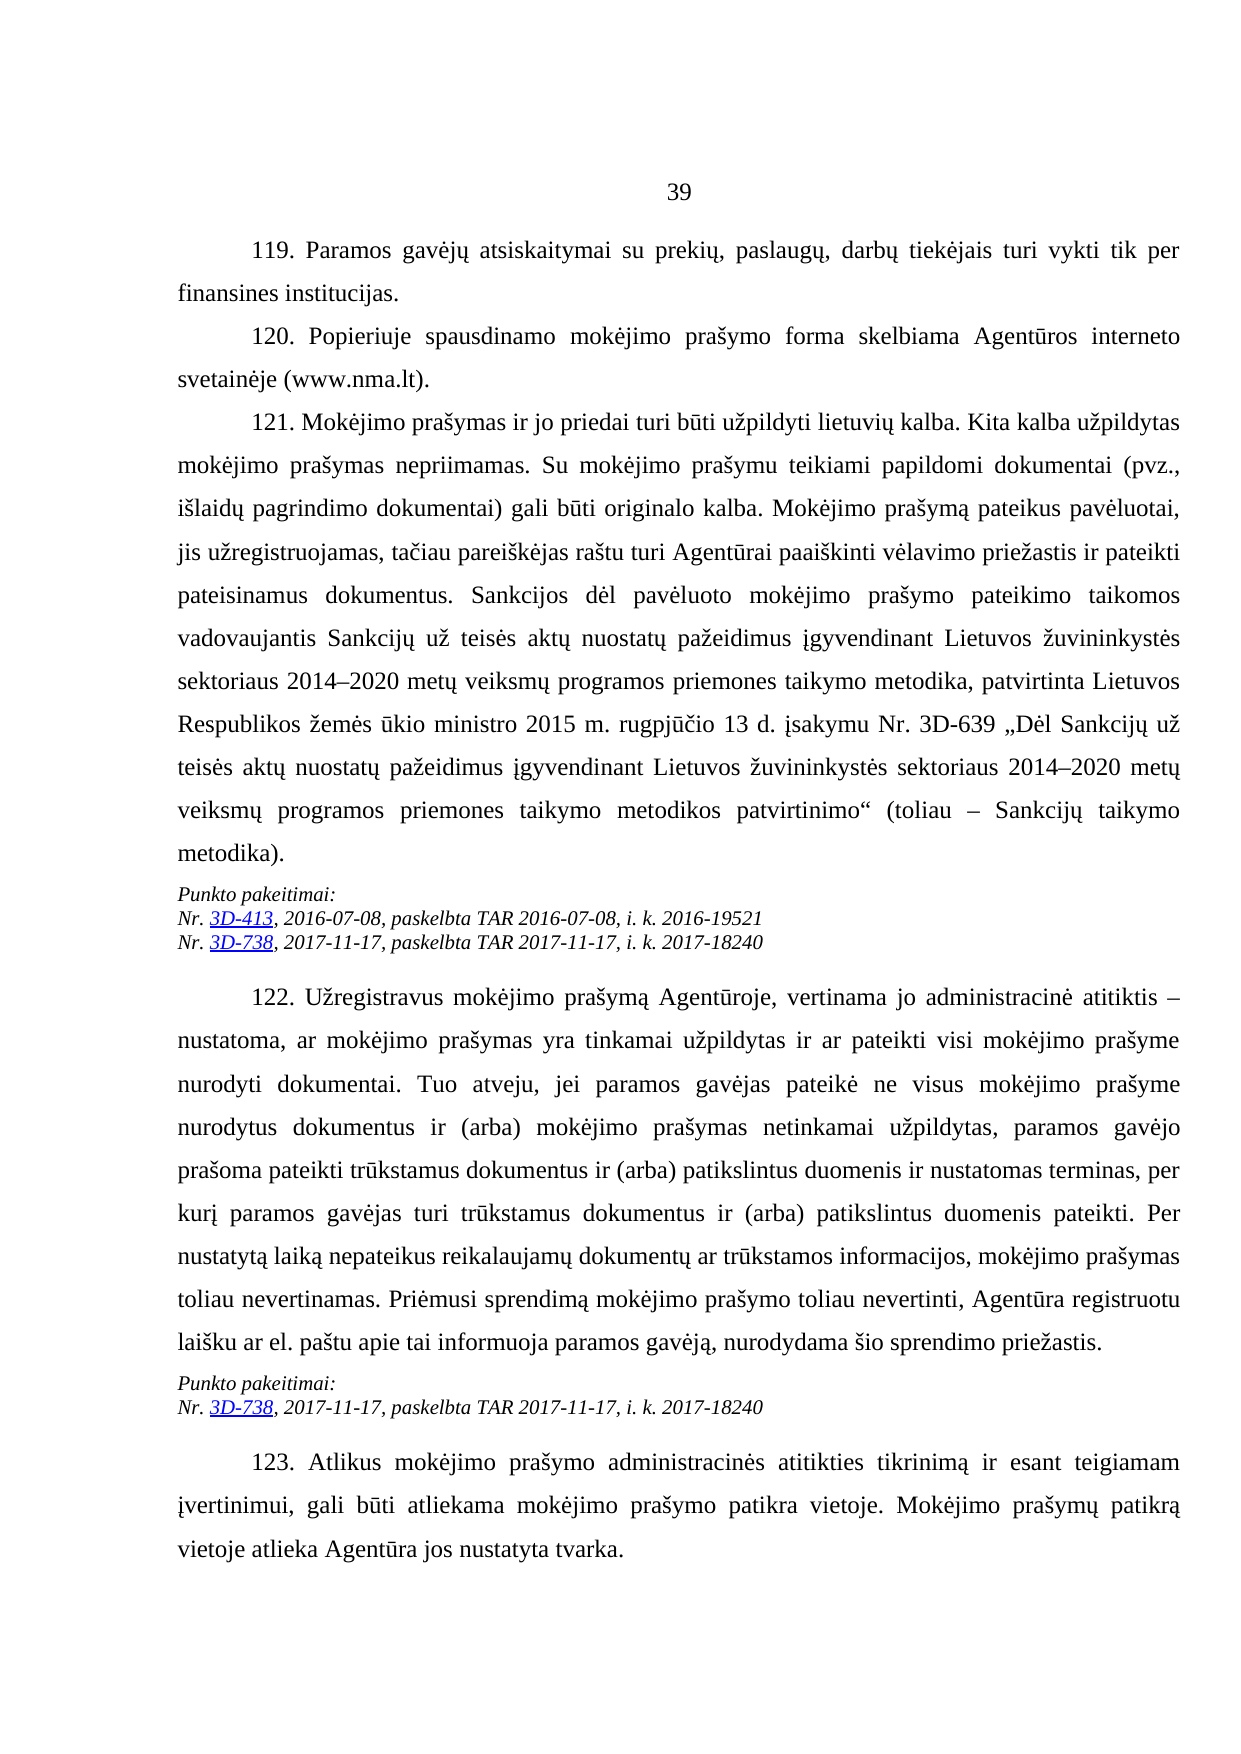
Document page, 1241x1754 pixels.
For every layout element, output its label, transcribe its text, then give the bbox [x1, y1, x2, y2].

text 122. Užregistravus mokėjimo prašymą Agentūroje, vertinama jo administracinė atitiktis – nustatoma, ar mokėjimo prašymas yra tinkamai užpildytas ir ar pateikti visi mokėjimo prašyme nurodyti dokumentai. Tuo atveju, jei paramos gavėjas pateikė ne visus mokėjimo prašyme nurodytus dokumentus ir (arba) mokėjimo prašymas netinkamai užpildytas, paramos gavėjo prašoma pateikti trūkstamus dokumentus ir (arba) patikslintus duomenis ir nustatomas terminas, per kurį paramos gavėjas turi trūkstamus dokumentus ir (arba) patikslintus duomenis pateikti. Per nustatytą laiką nepateikus reikalaujamų dokumentų ar trūkstamos informacijos, mokėjimo prašymas toliau nevertinamas. Priėmusi sprendimą mokėjimo prašymo toliau nevertinti, Agentūra registruotu laišku ar el. paštu apie tai informuoja paramos gavėją, nurodydama šio sprendimo priežastis. [177, 982, 1181, 1356]
text 123. Atlikus mokėjimo prašymo administracinės atitikties tikrinimą ir esant teigiamam įvertinimui, gali būti atliekama mokėjimo prašymo patikra vietoje. Mokėjimo prašymų patikrą vietoje atlieka Agentūra jos nustatyta tvarka. [177, 1447, 1181, 1562]
text 119. Paramos gavėjų atsiskaitymai su prekių, paslaugų, darbų tiekėjais turi vykti tik per finansines institucijas. [177, 235, 1181, 307]
text Nr. 3D-738, 2017-11-17, paskelbta TAR 2017-11-17, i. k. 2017-18240 [177, 1395, 1181, 1419]
text Nr. 3D-738, 2017-11-17, paskelbta TAR 2017-11-17, i. k. 2017-18240 [177, 930, 1181, 954]
text 120. Popieriuje spausdinamo mokėjimo prašymo forma skelbiama Agentūros interneto svetainėje (www.nma.lt). [177, 321, 1181, 393]
text Punkto pakeitimai: [177, 1371, 1181, 1395]
text Nr. 3D-413, 2016-07-08, paskelbta TAR 2016-07-08, i. k. 2016-19521 [177, 906, 1181, 930]
text Punkto pakeitimai: [177, 882, 1181, 906]
text 121. Mokėjimo prašymas ir jo priedai turi būti užpildyti lietuvių kalba. Kita kalba užpildytas mokėjimo prašymas nepriimamas. Su mokėjimo prašymu teikiami papildomi dokumentai (pvz., išlaidų pagrindimo dokumentai) gali būti originalo kalba. Mokėjimo prašymą pateikus pavėluotai, jis užregistruojamas, tačiau pareiškėjas raštu turi Agentūrai paaiškinti vėlavimo priežastis ir pateikti pateisinamus dokumentus. Sankcijos dėl pavėluoto mokėjimo prašymo pateikimo taikomos vadovaujantis Sankcijų už teisės aktų nuostatų pažeidimus įgyvendinant Lietuvos žuvininkystės sektoriaus 2014–2020 metų veiksmų programos priemones taikymo metodika, patvirtinta Lietuvos Respublikos žemės ūkio ministro 2015 m. rugpjūčio 13 d. įsakymu Nr. 3D-639 „Dėl Sankcijų už teisės aktų nuostatų pažeidimus įgyvendinant Lietuvos žuvininkystės sektoriaus 2014–2020 metų veiksmų programos priemones taikymo metodikos patvirtinimo“ (toliau – Sankcijų taikymo metodika). [177, 407, 1181, 867]
